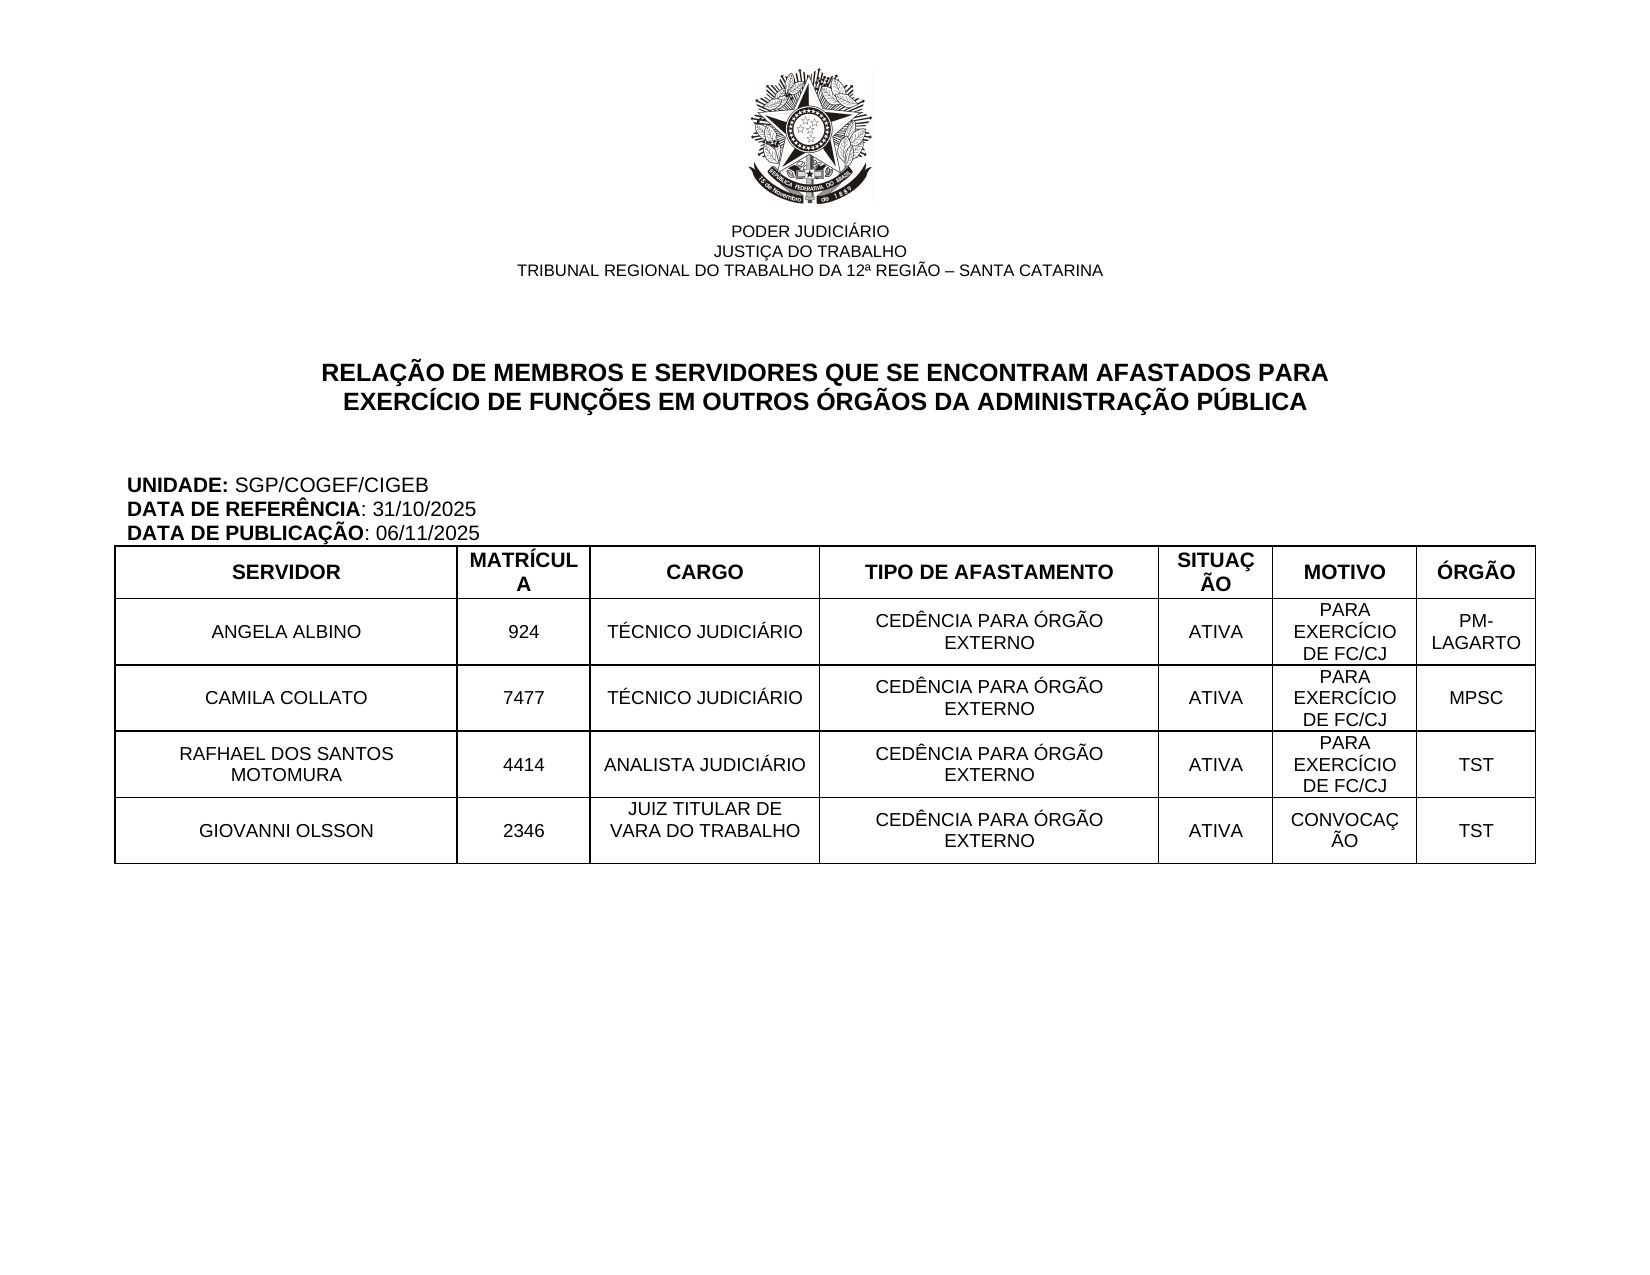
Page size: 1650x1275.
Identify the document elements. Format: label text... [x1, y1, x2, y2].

table_cell TIPO DE AFASTAMENTO [820, 547, 1158, 598]
picture [748, 68, 873, 204]
table_cell 7477 [458, 666, 589, 730]
table_cell PARA EXERCÍCIO DE FC/CJ [1273, 666, 1416, 730]
table_cell RAFHAEL DOS SANTOS MOTOMURA [116, 732, 456, 796]
table_cell 924 [458, 599, 589, 664]
table_cell PARA EXERCÍCIO DE FC/CJ [1273, 732, 1416, 796]
table_cell ÓRGÃO [1417, 547, 1535, 598]
table_cell 4414 [458, 732, 589, 796]
table_cell PARA EXERCÍCIO DE FC/CJ [1273, 599, 1416, 664]
table_cell ATIVA [1159, 666, 1272, 730]
table_cell TÉCNICO JUDICIÁRIO [591, 666, 819, 730]
table_cell CEDÊNCIA PARA ÓRGÃO EXTERNO [820, 798, 1158, 863]
table_cell ANALISTA JUDICIÁRIO [591, 732, 819, 796]
table_cell CEDÊNCIA PARA ÓRGÃO EXTERNO [820, 732, 1158, 796]
table_cell CONVOCAÇÃO [1273, 798, 1416, 863]
table_cell ATIVA [1159, 732, 1272, 796]
table_cell SERVIDOR [116, 547, 456, 598]
table_cell TST [1417, 732, 1535, 796]
table_cell MPSC [1417, 666, 1535, 730]
table_cell ATIVA [1159, 798, 1272, 863]
table_cell ANGELA ALBINO [116, 599, 456, 664]
table_cell CEDÊNCIA PARA ÓRGÃO EXTERNO [820, 599, 1158, 664]
table_cell 2346 [458, 798, 589, 863]
table_cell CEDÊNCIA PARA ÓRGÃO EXTERNO [820, 666, 1158, 730]
table_cell TST [1417, 798, 1535, 863]
table_cell CARGO [591, 547, 819, 598]
table_cell MATRÍCULA [458, 547, 589, 598]
table_cell SITUAÇÃO [1159, 547, 1272, 598]
table_cell PM-LAGARTO [1417, 599, 1535, 664]
table_cell MOTIVO [1273, 547, 1416, 598]
table_cell TÉCNICO JUDICIÁRIO [591, 599, 819, 664]
table_header RELAÇÃO DE MEMBROS E SERVIDORES QUE SE ENCONTRAM AFASTADOS PARA EXERCÍCIO DE FUNÇÕES EM OUTROS ÓRGÃOS DA ADMINISTRAÇÃO PÚBLICA UNIDADE: SGP/COGEF/CIGEB DATA DE REFERÊNCIA: 31/10/2025 DATA DE PUBLICAÇÃO: 06/11/2025 [115, 329, 1535, 545]
table_cell GIOVANNI OLSSON [116, 798, 456, 863]
table_cell CAMILA COLLATO [116, 666, 456, 730]
table_cell ATIVA [1159, 599, 1272, 664]
table_cell JUIZ TITULAR DE VARA DO TRABALHO [591, 798, 819, 863]
